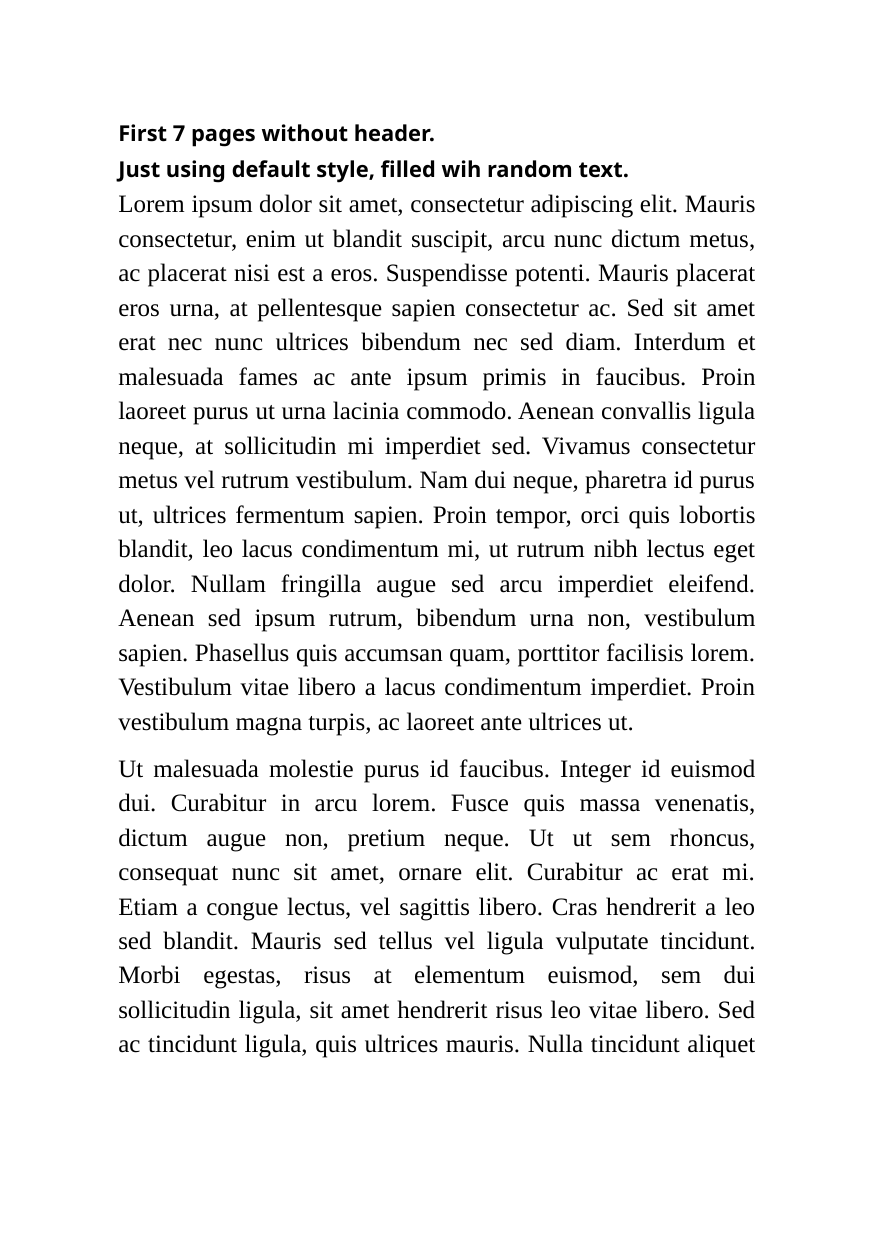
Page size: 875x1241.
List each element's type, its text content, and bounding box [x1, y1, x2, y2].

text Just using default style, filled wih random text. [118, 154, 756, 184]
text Lorem ipsum dolor sit amet, consectetur adipiscing elit. Mauris consectetur, enim ut blandit suscipit, arcu nunc dictum metus, ac placerat nisi est a eros. Suspendisse potenti. Mauris placerat eros urna, at pellentesque sapien consectetur ac. Sed sit amet erat nec nunc ultrices bibendum nec sed diam. Interdum et malesuada fames ac ante ipsum primis in faucibus. Proin laoreet purus ut urna lacinia commodo. Aenean convallis ligula neque, at sollicitudin mi imperdiet sed. Vivamus consectetur metus vel rutrum vestibulum. Nam dui neque, pharetra id purus ut, ultrices fermentum sapien. Proin tempor, orci quis lobortis blandit, leo lacus condimentum mi, ut rutrum nibh lectus eget dolor. Nullam fringilla augue sed arcu imperdiet eleifend. Aenean sed ipsum rutrum, bibendum urna non, vestibulum sapien. Phasellus quis accumsan quam, porttitor facilisis lorem. Vestibulum vitae libero a lacus condimentum imperdiet. Proin vestibulum magna turpis, ac laoreet ante ultrices ut. [118, 189, 756, 736]
text First 7 pages without header. [118, 118, 756, 148]
text Ut malesuada molestie purus id faucibus. Integer id euismod dui. Curabitur in arcu lorem. Fusce quis massa venenatis, dictum augue non, pretium neque. Ut ut sem rhoncus, consequat nunc sit amet, ornare elit. Curabitur ac erat mi. Etiam a congue lectus, vel sagittis libero. Cras hendrerit a leo sed blandit. Mauris sed tellus vel ligula vulputate tincidunt. Morbi egestas, risus at elementum euismod, sem dui sollicitudin ligula, sit amet hendrerit risus leo vitae libero. Sed ac tincidunt ligula, quis ultrices mauris. Nulla tincidunt aliquet [118, 754, 756, 1058]
